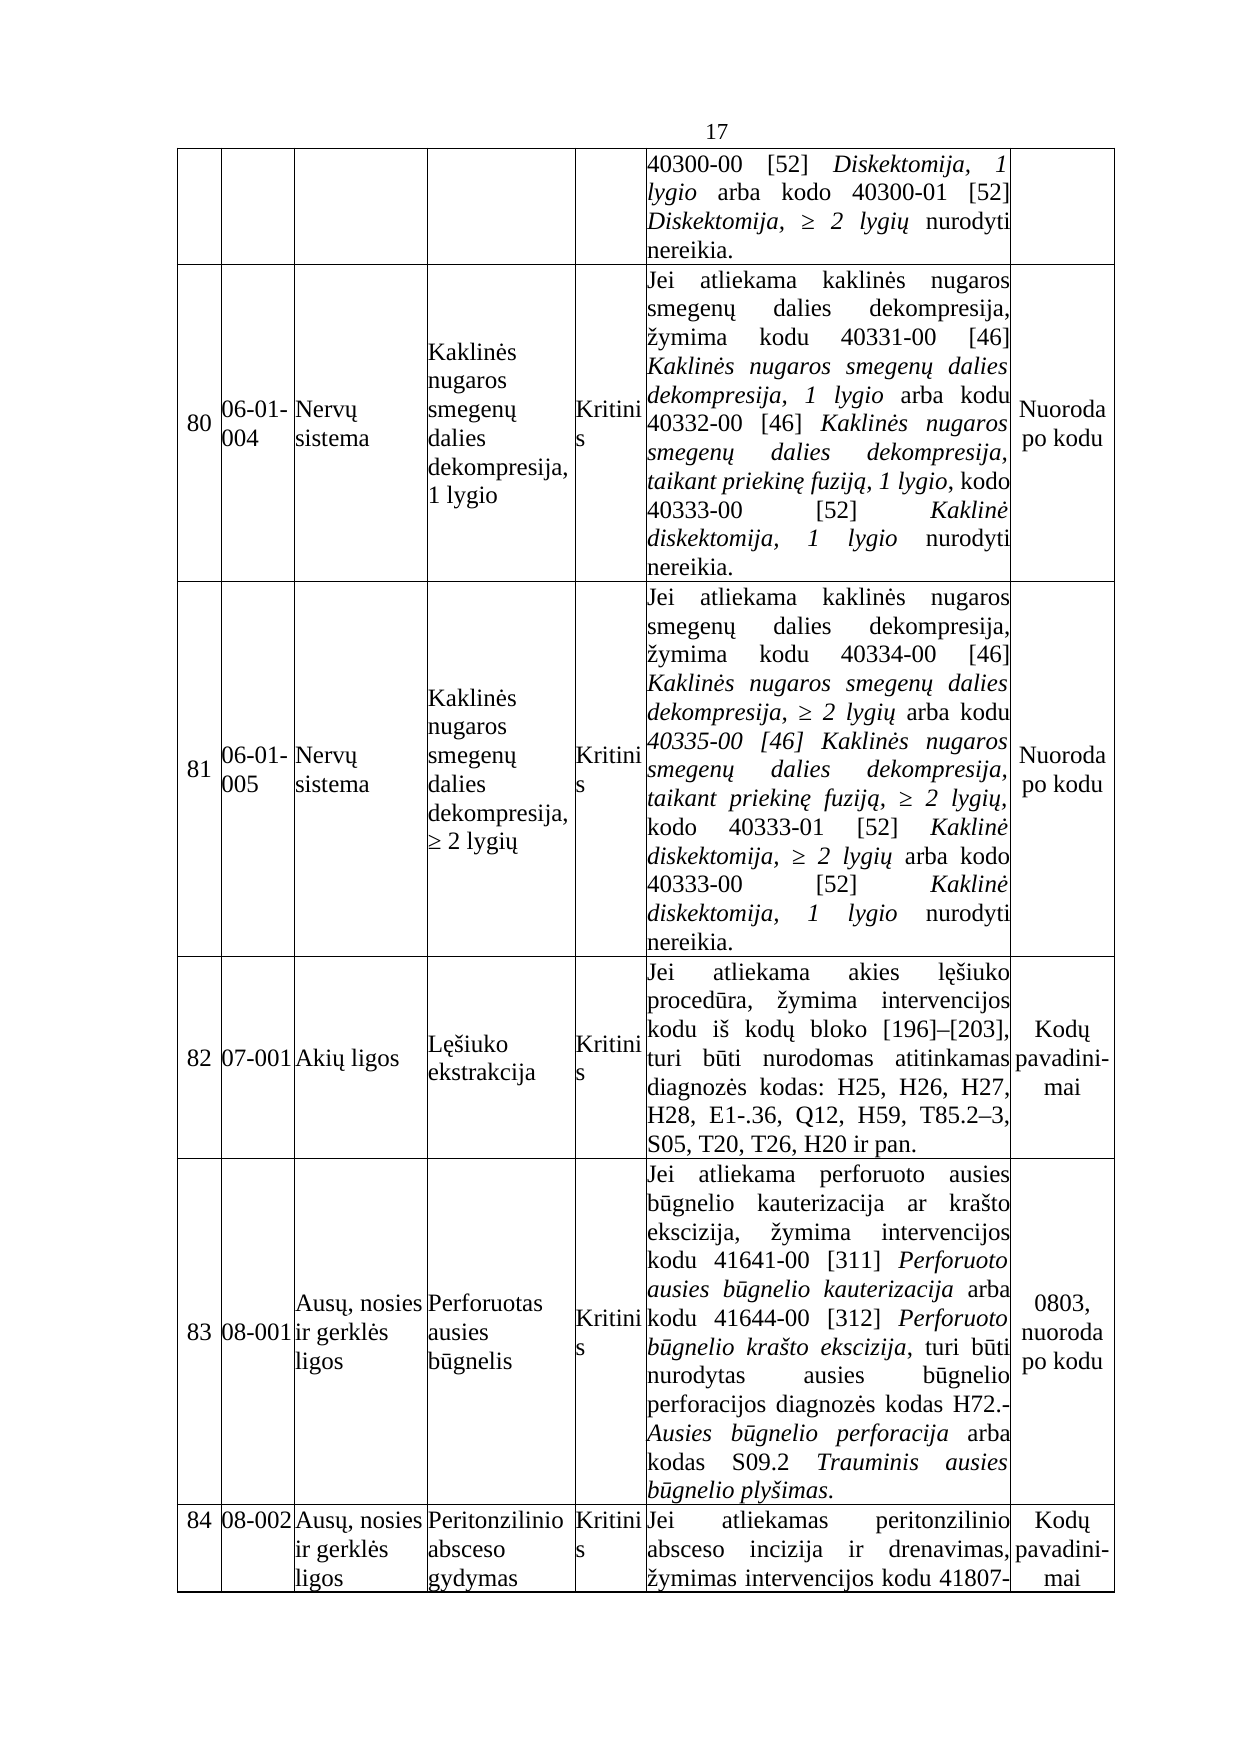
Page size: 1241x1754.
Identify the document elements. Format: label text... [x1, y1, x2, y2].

table_cell 07-001 [222, 957, 294, 1158]
table_cell Nervų sistema [295, 265, 427, 581]
table_cell Jei atliekama kaklinės nugaros smegenų dalies dekompresija, žymima kodu 40334-00 [46] Kaklinės nugaros smegenų dalies dekompresija, ≥ 2 lygių arba kodu 40335-00 [46] Kaklinės nugaros smegenų dalies dekompresija, taikant priekinę fuziją, ≥ 2 lygių, kodo 40333-01 [52] Kaklinė diskektomija, ≥ 2 lygių arba kodo 40333-00 [52] Kaklinė diskektomija, 1 lygio nurodyti nereikia. [647, 582, 1010, 956]
table_cell Kodų pavadini-mai [1011, 1505, 1114, 1591]
table_cell Jei atliekama kaklinės nugaros smegenų dalies dekompresija, žymima kodu 40331-00 [46] Kaklinės nugaros smegenų dalies dekompresija, 1 lygio arba kodu 40332-00 [46] Kaklinės nugaros smegenų dalies dekompresija, taikant priekinę fuziją, 1 lygio, kodo 40333-00 [52] Kaklinė diskektomija, 1 lygio nurodyti nereikia. [647, 265, 1010, 581]
table_cell Kodų pavadini-mai [1011, 957, 1114, 1158]
table_cell Perforuotas ausies būgnelis [428, 1159, 575, 1504]
table_cell [222, 149, 294, 264]
table_cell 80 [178, 265, 221, 581]
table_cell [1011, 149, 1114, 264]
table_cell Ausų, nosies ir gerklės ligos [295, 1505, 427, 1591]
table_cell Kritinis [576, 582, 646, 956]
table_cell 08-001 [222, 1159, 294, 1504]
table_cell Kritinis [576, 1159, 646, 1504]
table_cell Nuoroda po kodu [1011, 265, 1114, 581]
table_cell 82 [178, 957, 221, 1158]
table_cell Peritonzilinio absceso gydymas [428, 1505, 575, 1591]
table_cell 0803, nuoroda po kodu [1011, 1159, 1114, 1504]
table_cell Nuoroda po kodu [1011, 582, 1114, 956]
table_cell Jei atliekama akies lęšiuko procedūra, žymima intervencijos kodu iš kodų bloko [196]–[203], turi būti nurodomas atitinkamas diagnozės kodas: H25, H26, H27, H28, E1-.36, Q12, H59, T85.2–3, S05, T20, T26, H20 ir pan. [647, 957, 1010, 1158]
table_cell 83 [178, 1159, 221, 1504]
table_cell 06-01-004 [222, 265, 294, 581]
table_cell Akių ligos [295, 957, 427, 1158]
table_cell 08-002 [222, 1505, 294, 1591]
table_cell 40300-00 [52] Diskektomija, 1 lygio arba kodo 40300-01 [52] Diskektomija, ≥ 2 lygių nurodyti nereikia. [647, 149, 1010, 264]
table_cell Jei atliekamas peritonzilinio absceso incizija ir drenavimas, žymimas intervencijos kodu 41807- [647, 1505, 1010, 1591]
table_cell Kritinis [576, 1505, 646, 1591]
table_cell Nervų sistema [295, 582, 427, 956]
table_cell Kaklinės nugaros smegenų dalies dekompresija, 1 lygio [428, 265, 575, 581]
table_cell Lęšiuko ekstrakcija [428, 957, 575, 1158]
table_cell [178, 149, 221, 264]
table_cell [428, 149, 575, 264]
table_cell 06-01-005 [222, 582, 294, 956]
table_cell [576, 149, 646, 264]
table_cell [295, 149, 427, 264]
table_cell Kritinis [576, 957, 646, 1158]
table_cell Kritinis [576, 265, 646, 581]
table_cell 84 [178, 1505, 221, 1591]
table_cell Jei atliekama perforuoto ausies būgnelio kauterizacija ar krašto ekscizija, žymima intervencijos kodu 41641-00 [311] Perforuoto ausies būgnelio kauterizacija arba kodu 41644-00 [312] Perforuoto būgnelio krašto ekscizija, turi būti nurodytas ausies būgnelio perforacijos diagnozės kodas H72.- Ausies būgnelio perforacija arba kodas S09.2 Trauminis ausies būgnelio plyšimas. [647, 1159, 1010, 1504]
table_cell Kaklinės nugaros smegenų dalies dekompresija, ≥ 2 lygių [428, 582, 575, 956]
table_cell Ausų, nosies ir gerklės ligos [295, 1159, 427, 1504]
table_cell 81 [178, 582, 221, 956]
